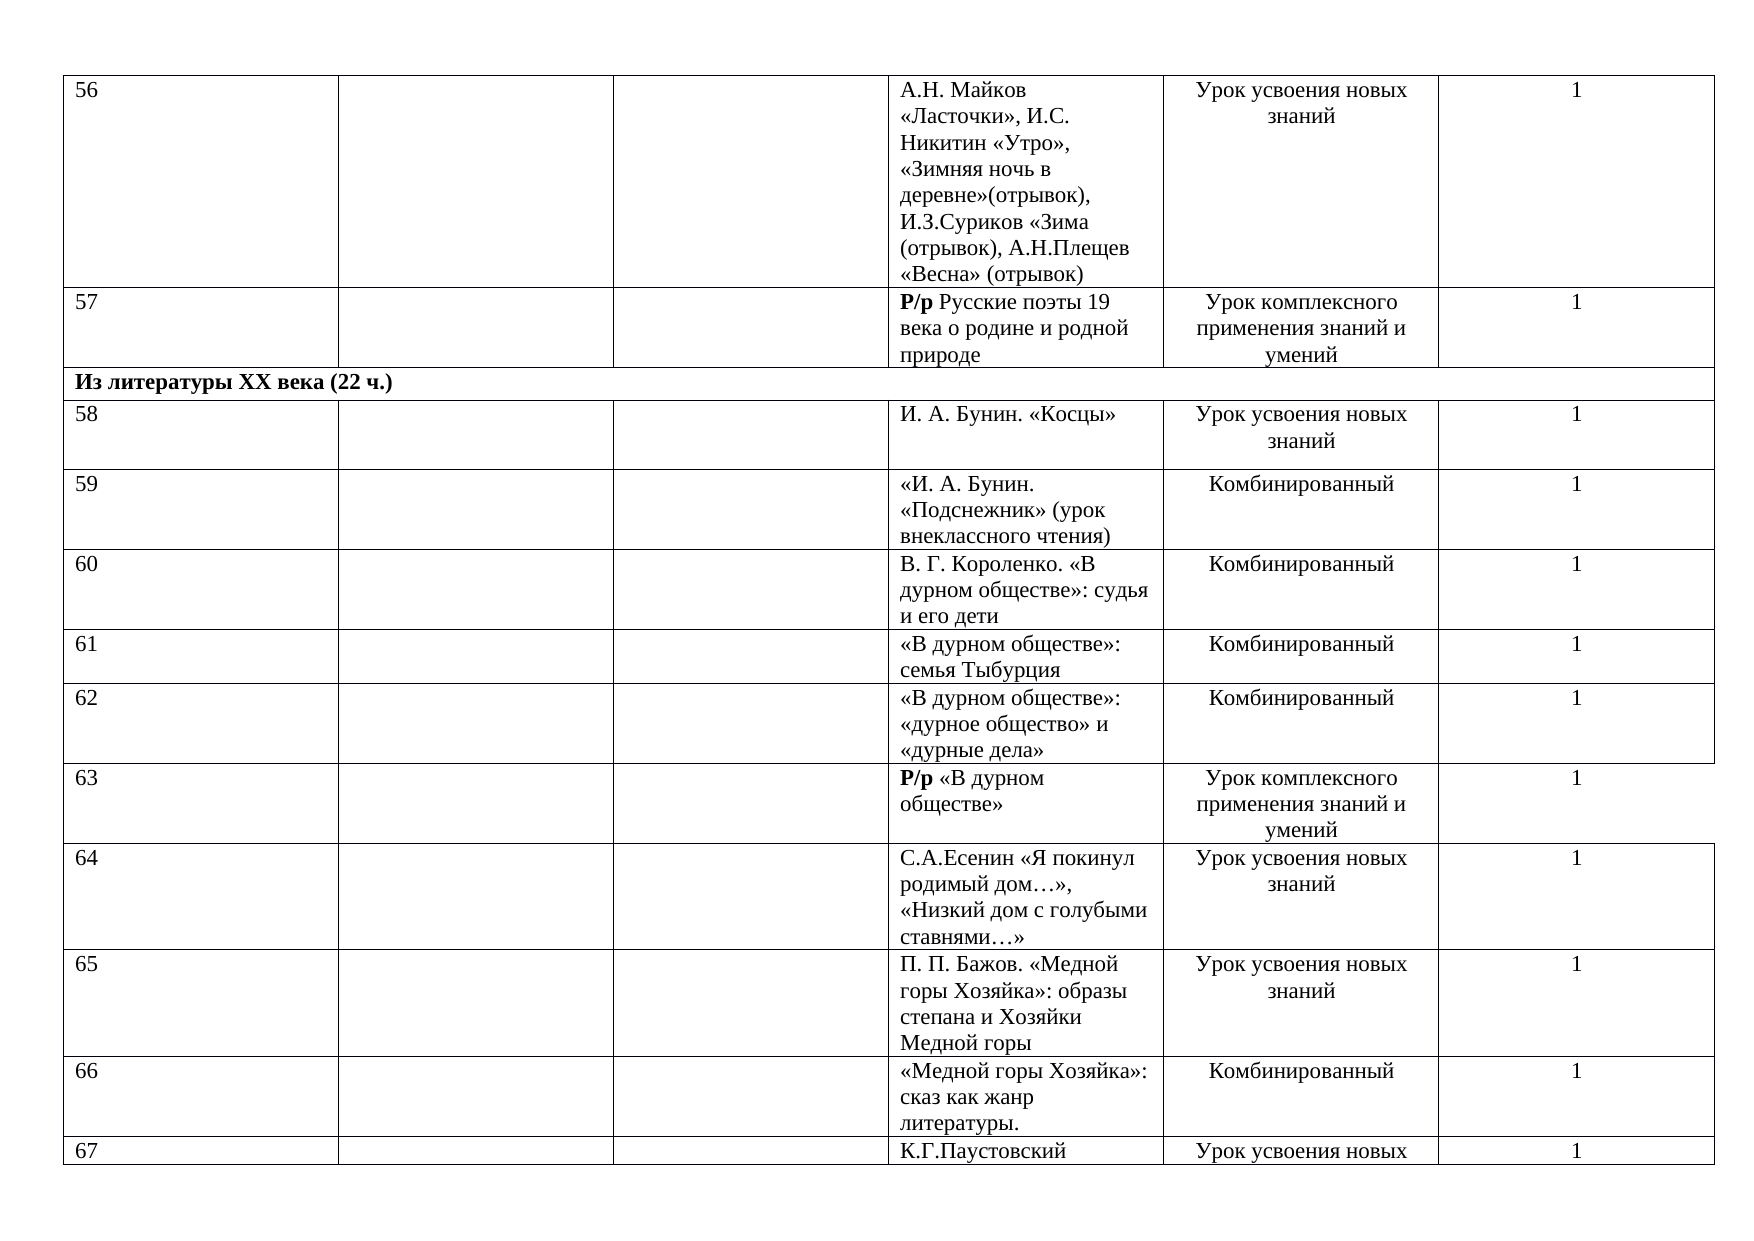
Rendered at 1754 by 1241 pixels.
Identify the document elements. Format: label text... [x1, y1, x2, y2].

table_cell [614, 844, 888, 949]
table_cell [614, 76, 888, 287]
table_cell [614, 288, 888, 367]
table_cell 1 [1439, 844, 1714, 949]
table_cell 59 [64, 470, 338, 549]
table_cell 61 [64, 630, 338, 683]
table_cell Комбинированный [1164, 630, 1438, 683]
table_cell Урок усвоения новых знаний [1164, 76, 1438, 287]
table_cell К.Г.Паустовский [889, 1137, 1163, 1164]
table_cell Урок комплексного применения знаний и умений [1164, 288, 1438, 367]
table_cell 1 [1439, 684, 1714, 763]
table_cell 67 [64, 1137, 338, 1164]
table_cell «Медной горы Хозяйка»: сказ как жанр литературы. [889, 1057, 1163, 1136]
table_cell Урок усвоения новых знаний [1164, 401, 1438, 469]
table_cell 1 [1439, 1137, 1714, 1164]
table_cell Комбинированный [1164, 1057, 1438, 1136]
table_cell [339, 630, 613, 683]
table_cell [339, 76, 613, 287]
table_cell [614, 550, 888, 629]
table_cell [614, 684, 888, 763]
table_cell А.Н. Майков «Ласточки», И.С. Никитин «Утро», «Зимняя ночь в деревне»(отрывок), И.З.Суриков «Зима (отрывок), А.Н.Плещев «Весна» (отрывок) [889, 76, 1163, 287]
table_cell Из литературы XХ века (22 ч.) [64, 368, 1714, 399]
table_cell [339, 1137, 613, 1164]
table_cell 1 [1439, 1057, 1714, 1136]
table_cell 63 [64, 764, 338, 843]
table_cell Р/р «В дурном обществе» [889, 764, 1163, 843]
table_cell 1 [1439, 550, 1714, 629]
table_cell Урок усвоения новых знаний [1164, 950, 1438, 1056]
table_cell [339, 470, 613, 549]
table_cell И. А. Бунин. «Косцы» [889, 401, 1163, 469]
table_cell Урок усвоения новых знаний [1164, 844, 1438, 949]
table_cell С.А.Есенин «Я покинул родимый дом…», «Низкий дом с голубыми ставнями…» [889, 844, 1163, 949]
table_cell 56 [64, 76, 338, 287]
table_cell [614, 401, 888, 469]
table_cell 62 [64, 684, 338, 763]
table_cell [339, 288, 613, 367]
table_cell Р/р Русские поэты 19 века о родине и родной природе [889, 288, 1163, 367]
table_cell Комбинированный [1164, 684, 1438, 763]
table_cell [614, 1057, 888, 1136]
table_cell 1 [1439, 764, 1714, 843]
table_cell 58 [64, 401, 338, 469]
table_cell 65 [64, 950, 338, 1056]
table_cell 1 [1439, 470, 1714, 549]
table_cell 1 [1439, 630, 1714, 683]
table_cell 1 [1439, 950, 1714, 1056]
table_cell [614, 1137, 888, 1164]
table_cell П. П. Бажов. «Медной горы Хозяйка»: образы степана и Хозяйки Медной горы [889, 950, 1163, 1056]
table_cell [339, 844, 613, 949]
table_cell Комбинированный [1164, 550, 1438, 629]
table_cell 64 [64, 844, 338, 949]
table_cell 60 [64, 550, 338, 629]
table_cell [614, 950, 888, 1056]
table_cell [339, 401, 613, 469]
table_cell [339, 950, 613, 1056]
table_cell 1 [1439, 288, 1714, 367]
table_cell [339, 1057, 613, 1136]
table_cell 66 [64, 1057, 338, 1136]
table_cell [339, 684, 613, 763]
table_cell 1 [1439, 76, 1714, 287]
table_cell [614, 470, 888, 549]
table_cell [339, 550, 613, 629]
table_cell «И. А. Бунин. «Подснежник» (урок внеклассного чтения) [889, 470, 1163, 549]
table_cell Комбинированный [1164, 470, 1438, 549]
table_cell [339, 764, 613, 843]
table_cell [614, 630, 888, 683]
table_cell [614, 764, 888, 843]
table_cell Урок усвоения новых [1164, 1137, 1438, 1164]
table_cell В. Г. Короленко. «В дурном обществе»: судья и его дети [889, 550, 1163, 629]
table_cell 57 [64, 288, 338, 367]
table_cell 1 [1439, 401, 1714, 469]
